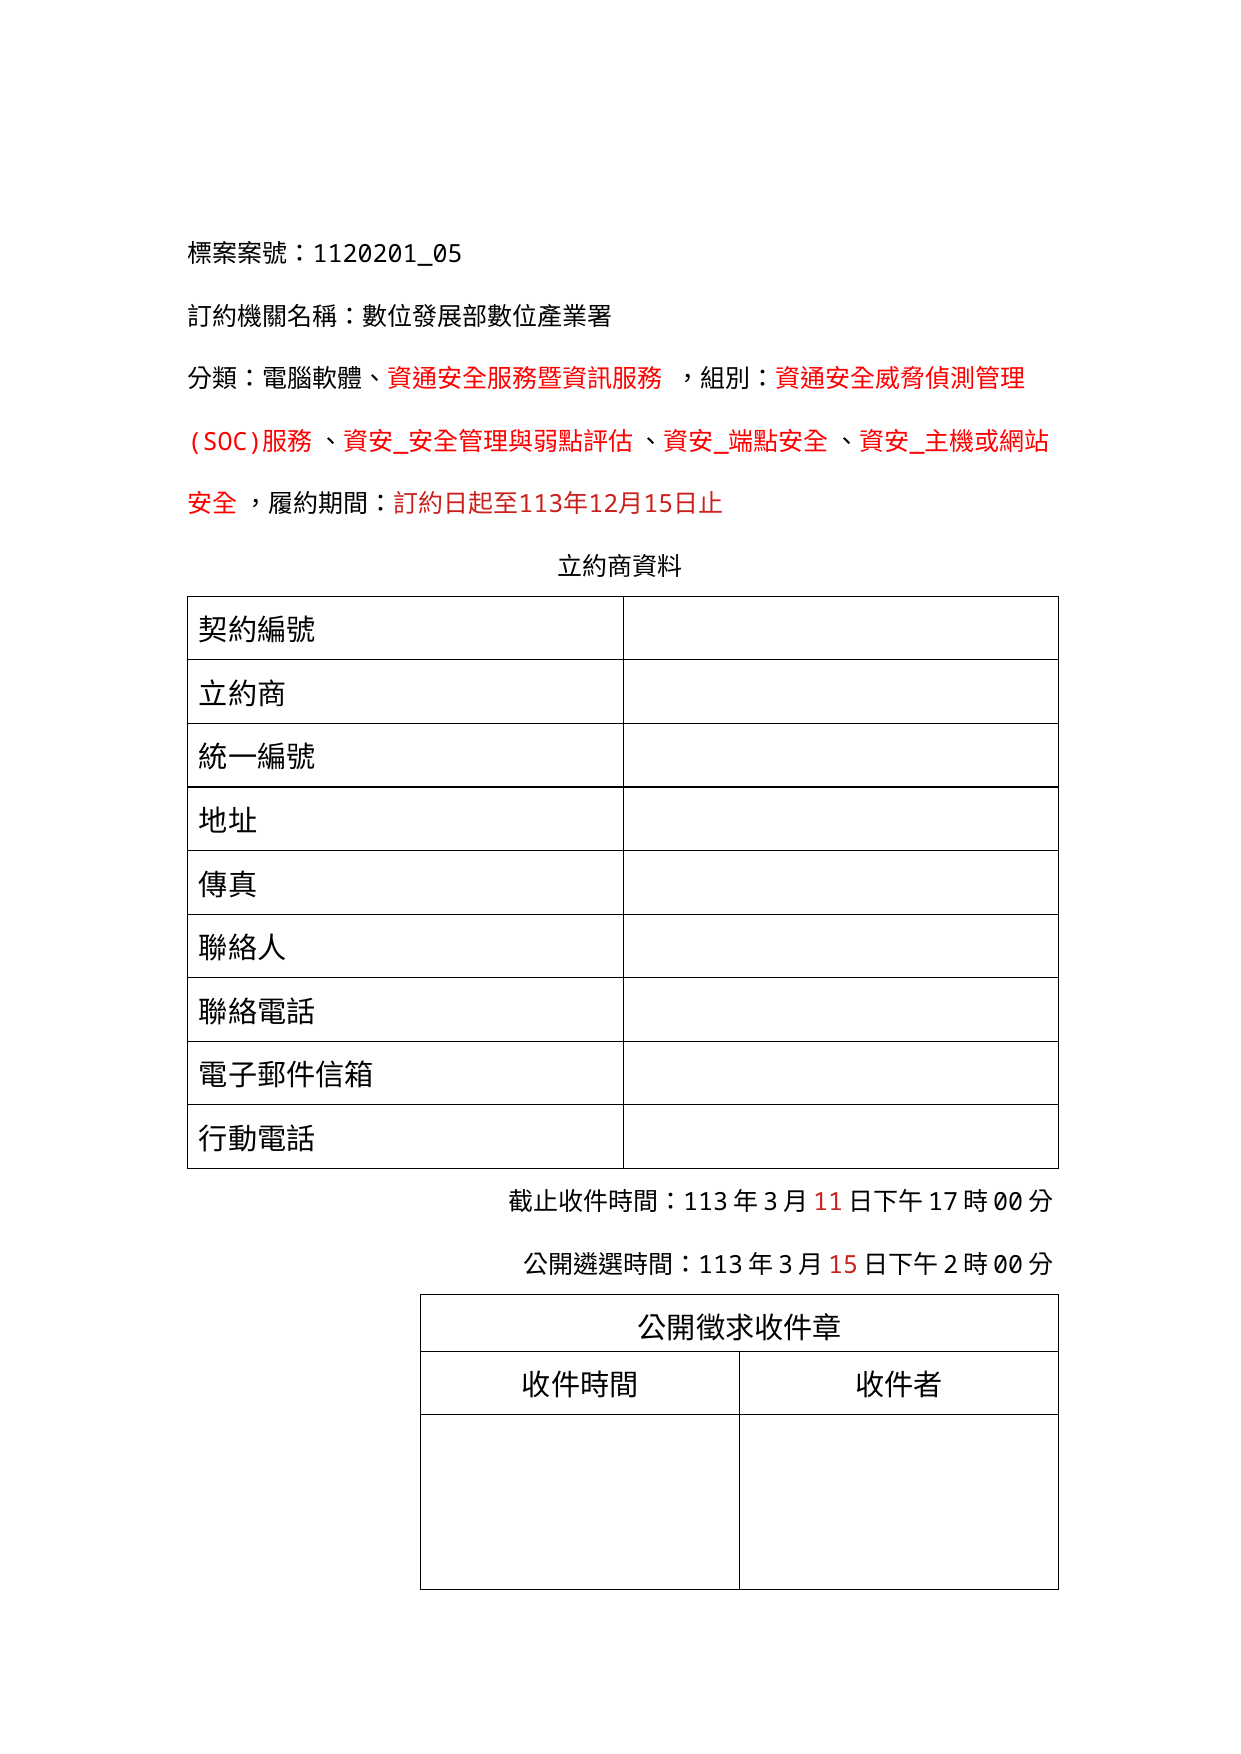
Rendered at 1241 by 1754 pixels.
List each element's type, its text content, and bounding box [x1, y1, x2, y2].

table_cell [624, 978, 1058, 1041]
table_header [624, 597, 1058, 659]
table_cell [624, 724, 1058, 786]
table_cell [624, 788, 1058, 850]
table_cell [624, 915, 1058, 977]
table_cell 收件時間 [421, 1352, 739, 1414]
table_cell [421, 1415, 739, 1589]
table_cell 立約商 [188, 660, 623, 723]
text 標案案號：1120201_05 [187, 221, 1053, 283]
text 截止收件時間：113年3月11日下午17時00分 [187, 1169, 1053, 1231]
table_cell [624, 1042, 1058, 1104]
text 訂約機關名稱：數位發展部數位產業署 [187, 283, 1053, 346]
text 分類：電腦軟體、資通安全服務暨資訊服務 ，組別：資通安全威脅偵測管理(SOC)服務 、資安_安全管理與弱點評估 、資安_端點安全 、資安_主機或網站安全 ，履約期間：訂約日起至113年12月15日止 [187, 346, 1053, 533]
table_cell 聯絡電話 [188, 978, 623, 1041]
table_cell [624, 851, 1058, 913]
table_cell [740, 1415, 1058, 1589]
table_cell 行動電話 [188, 1105, 623, 1168]
table_cell 統一編號 [188, 724, 623, 786]
table_cell 電子郵件信箱 [188, 1042, 623, 1104]
text 公開遴選時間：113年3月15日下午2時00分 [187, 1231, 1053, 1294]
table_cell [624, 1105, 1058, 1168]
text 立約商資料 [187, 533, 1053, 596]
table_cell 聯絡人 [188, 915, 623, 977]
table_cell 傳真 [188, 851, 623, 913]
table_header 公開徵求收件章 [421, 1295, 1058, 1351]
table_cell 地址 [188, 788, 623, 850]
table_header 契約編號 [188, 597, 623, 659]
table_cell [624, 660, 1058, 723]
table_cell 收件者 [740, 1352, 1058, 1414]
